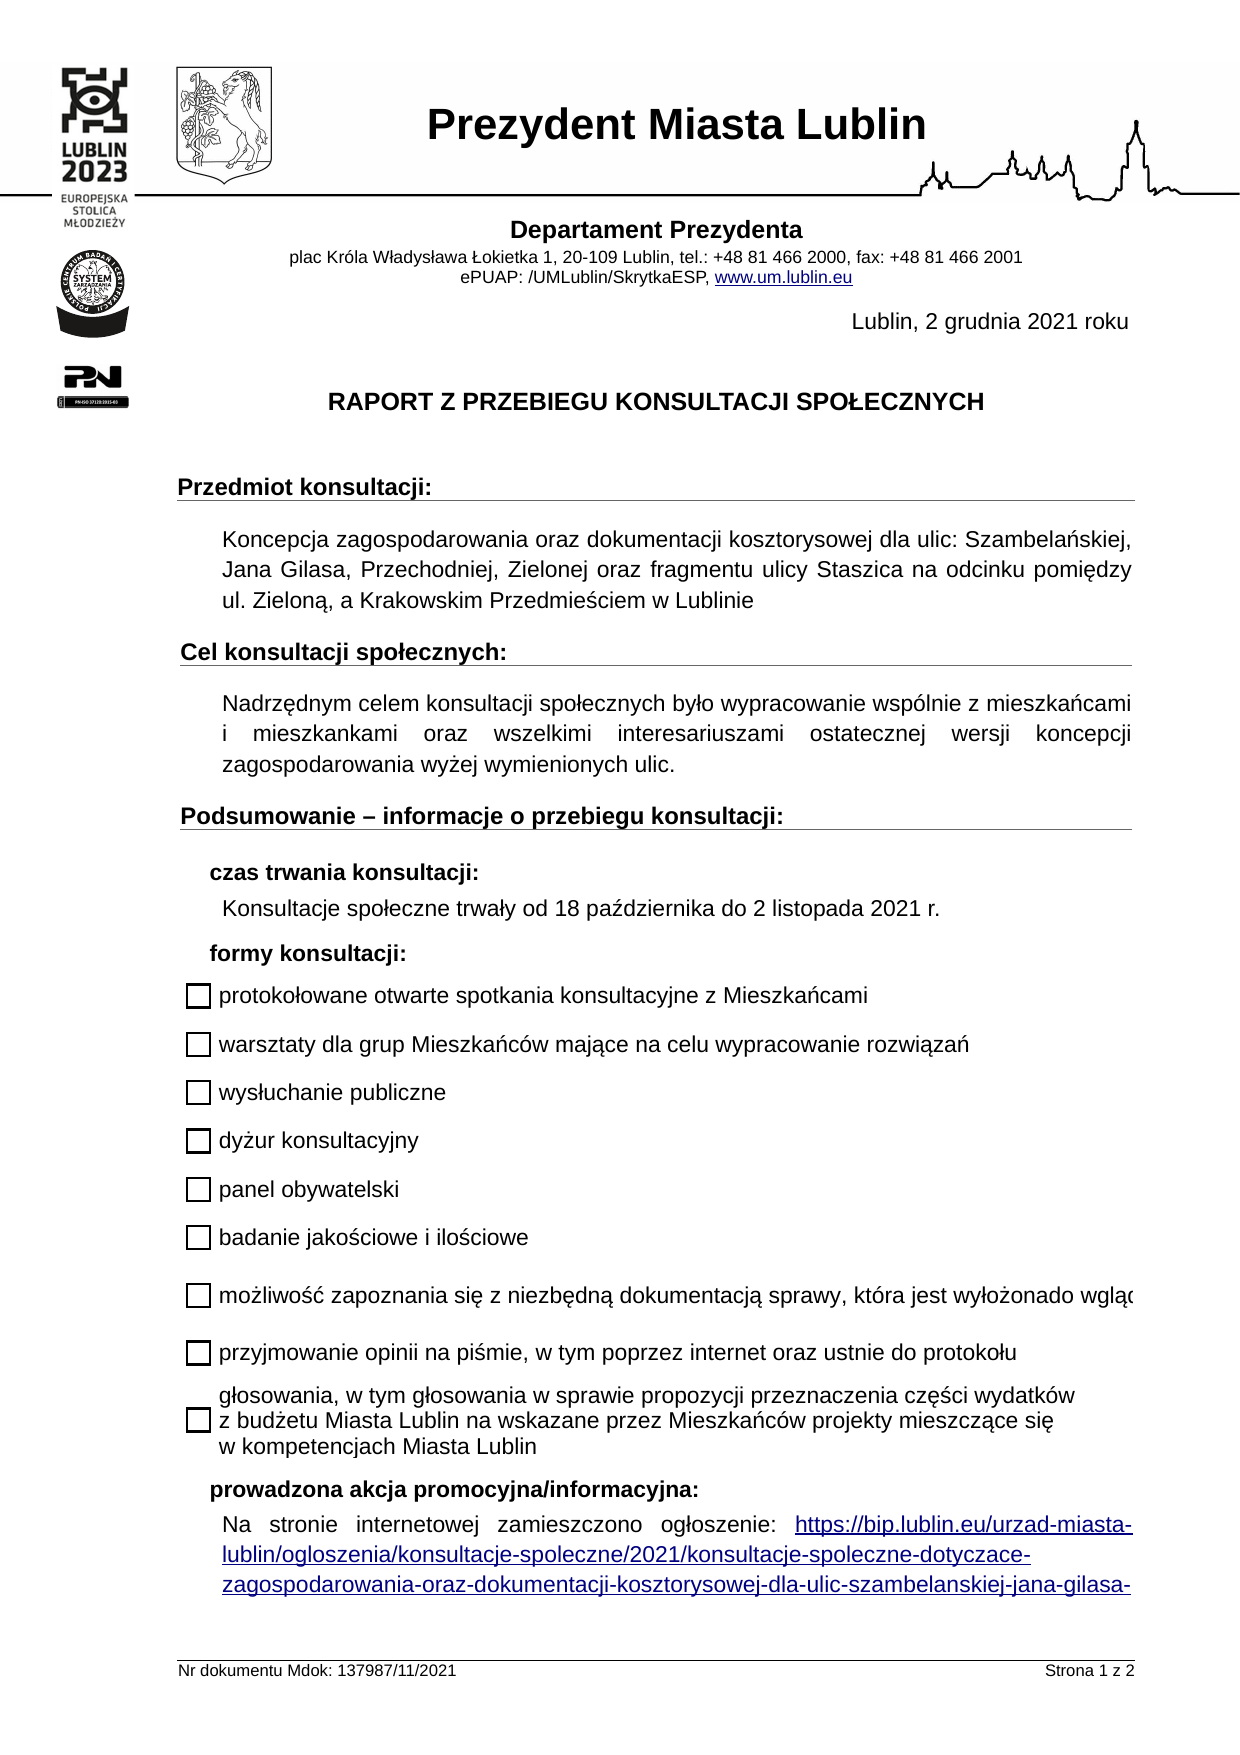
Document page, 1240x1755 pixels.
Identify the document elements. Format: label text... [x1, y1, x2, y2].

table_cell prowadzona akcja promocyjna/informacyjna: Na stronie internetowej zamieszczono ogłoszenie: https://bip.lublin.eu/urzad-miasta-lublin/ogloszenia/konsultacje-spoleczne/2021/konsultacje-spoleczne-dotyczace-zagospodarowania-oraz-dokumentacji-kosztorysowej-dla-ulic-szambelanskiej-jana-gilasa- [177, 1465, 1135, 1601]
table_cell Podsumowanie – informacje o przebiegu konsultacji: [177, 784, 1135, 847]
table_cell Cel konsultacji społecznych: [177, 620, 1135, 683]
picture [0, 62, 1240, 231]
table_header Koncepcja zagospodarowania oraz dokumentacji kosztorysowej dla ulic: Szambelańskiej, Jana Gilasa, Przechodniej, Zielonej oraz fragmentu ulicy Staszica na odcinku pomiędzy ul. Zieloną, a Krakowskim Przedmieściem w Lublinie [177, 519, 1135, 620]
table_cell [177, 970, 1135, 1465]
text Raport z przebiegu konsultacji Społecznych [177, 386, 1135, 415]
text Przedmiot konsultacji: [177, 473, 1135, 500]
picture [56, 364, 130, 410]
table_cell formy konsultacji: [177, 929, 1135, 970]
table_cell Nadrzędnym celem konsultacji społecznych było wypracowanie wspólnie z mieszkańcami i mieszkankami oraz wszelkimi interesariuszami ostatecznej wersji koncepcji zagospodarowania wyżej wymienionych ulic. [177, 683, 1135, 784]
table_cell czas trwania konsultacji: [177, 847, 1135, 888]
table_cell Konsultacje społeczne trwały od 18 października do 2 listopada 2021 r. [177, 888, 1135, 929]
